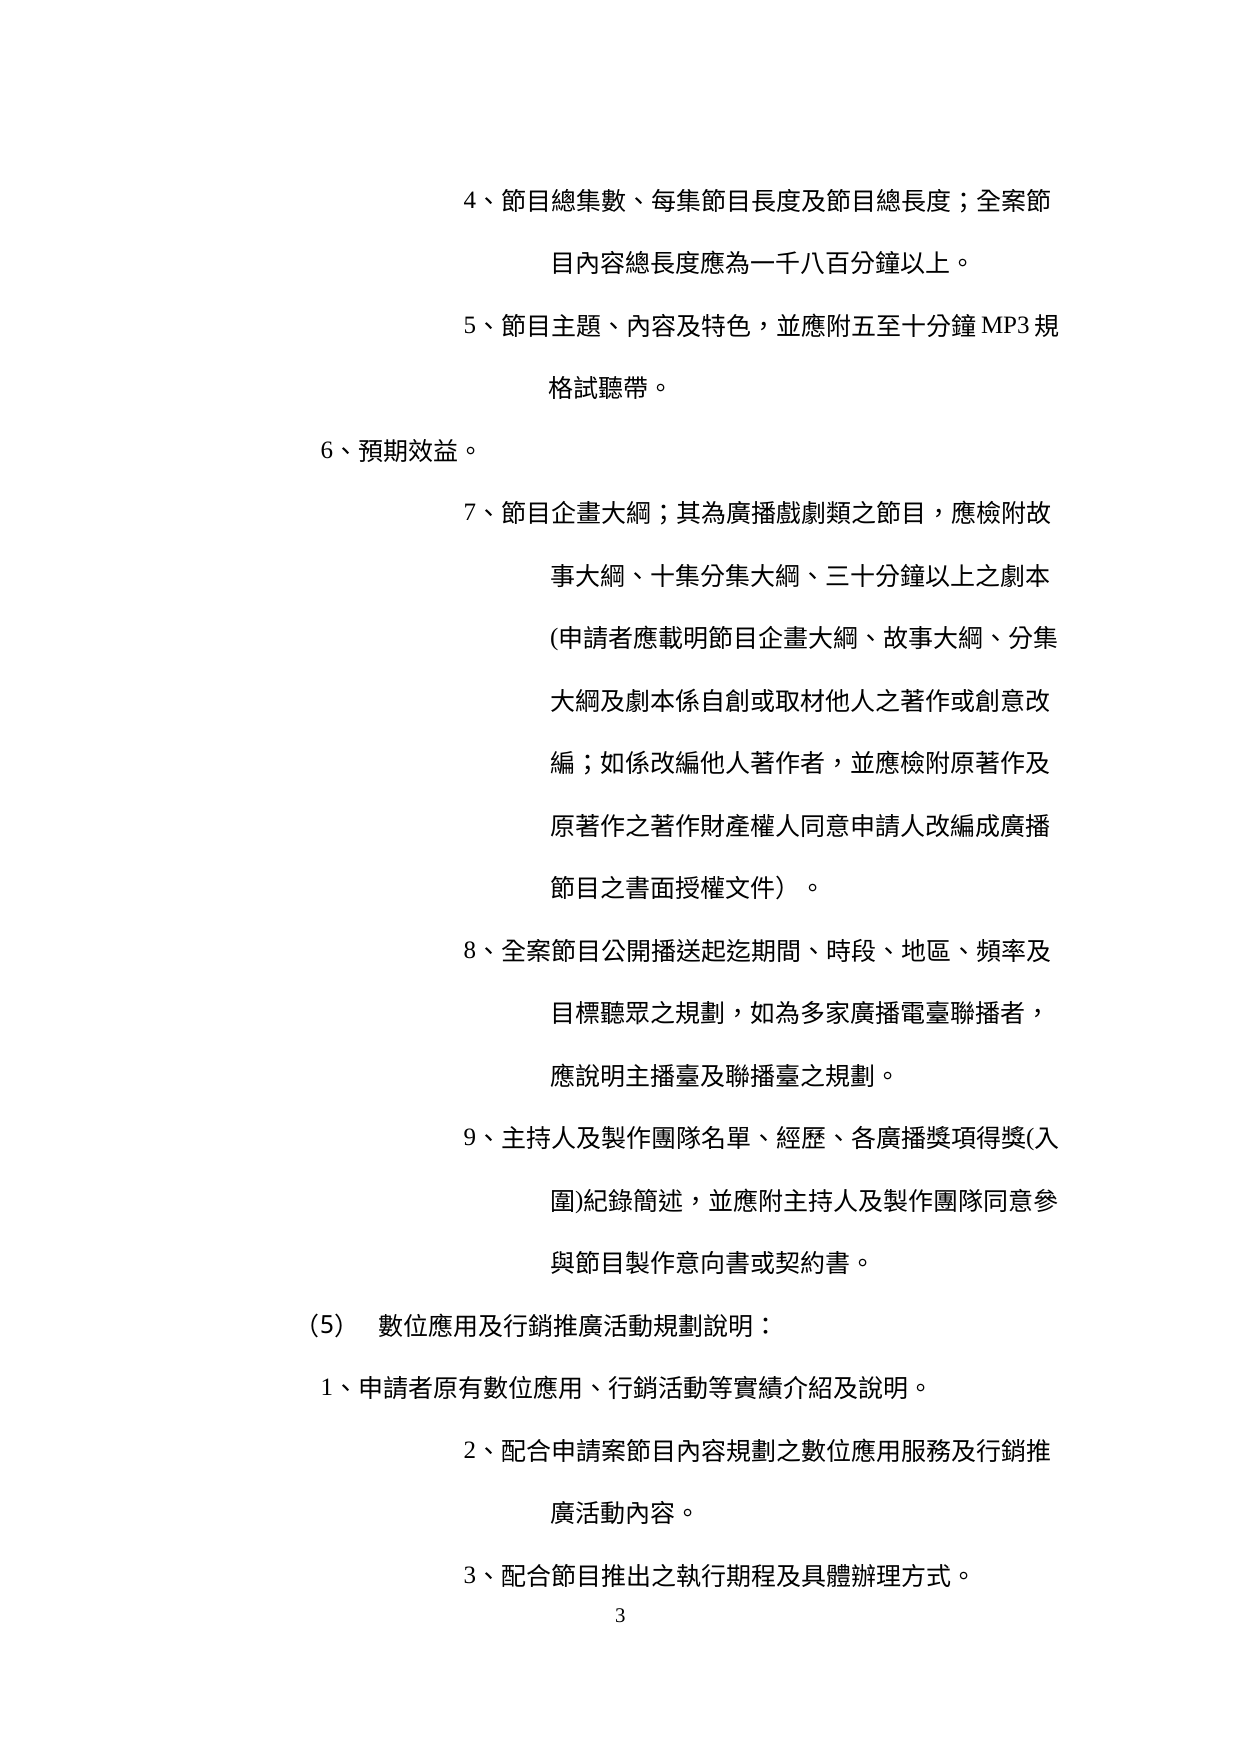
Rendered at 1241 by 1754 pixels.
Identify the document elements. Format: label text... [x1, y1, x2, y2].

list 申請者原有數位應用、行銷活動等實績介紹及說明。 [320, 1345, 1063, 1407]
list 數位應用及行銷推廣活動規劃說明： [294, 1282, 1063, 1345]
list 節目總集數、每集節目長度及節目總長度；全案節目內容總長度應為一千八百分鐘以上。 [463, 157, 1063, 282]
list 全案節目公開播送起迄期間、時段、地區、頻率及目標聽眾之規劃，如為多家廣播電臺聯播者，應說明主播臺及聯播臺之規劃。 [463, 907, 1063, 1095]
list 配合申請案節目內容規劃之數位應用服務及行銷推廣活動內容。 [463, 1407, 1063, 1532]
list 節目主題、內容及特色，並應附五至十分鐘MP3規格試聽帶。 [463, 282, 1063, 407]
list 主持人及製作團隊名單、經歷、各廣播獎項得獎(入圍)紀錄簡述，並應附主持人及製作團隊同意參與節目製作意向書或契約書。 [463, 1095, 1063, 1282]
list 預期效益。 [320, 407, 1063, 470]
list 節目企畫大綱；其為廣播戲劇類之節目，應檢附故事大綱、十集分集大綱、三十分鐘以上之劇本 (申請者應載明節目企畫大綱、故事大綱、分集大綱及劇本係自創或取材他人之著作或創意改編；如係改編他人著作者，並應檢附原著作及原著作之著作財產權人同意申請人改編成廣播節目之書面授權文件）。 [463, 470, 1063, 907]
list 配合節目推出之執行期程及具體辦理方式。 [463, 1532, 1063, 1595]
